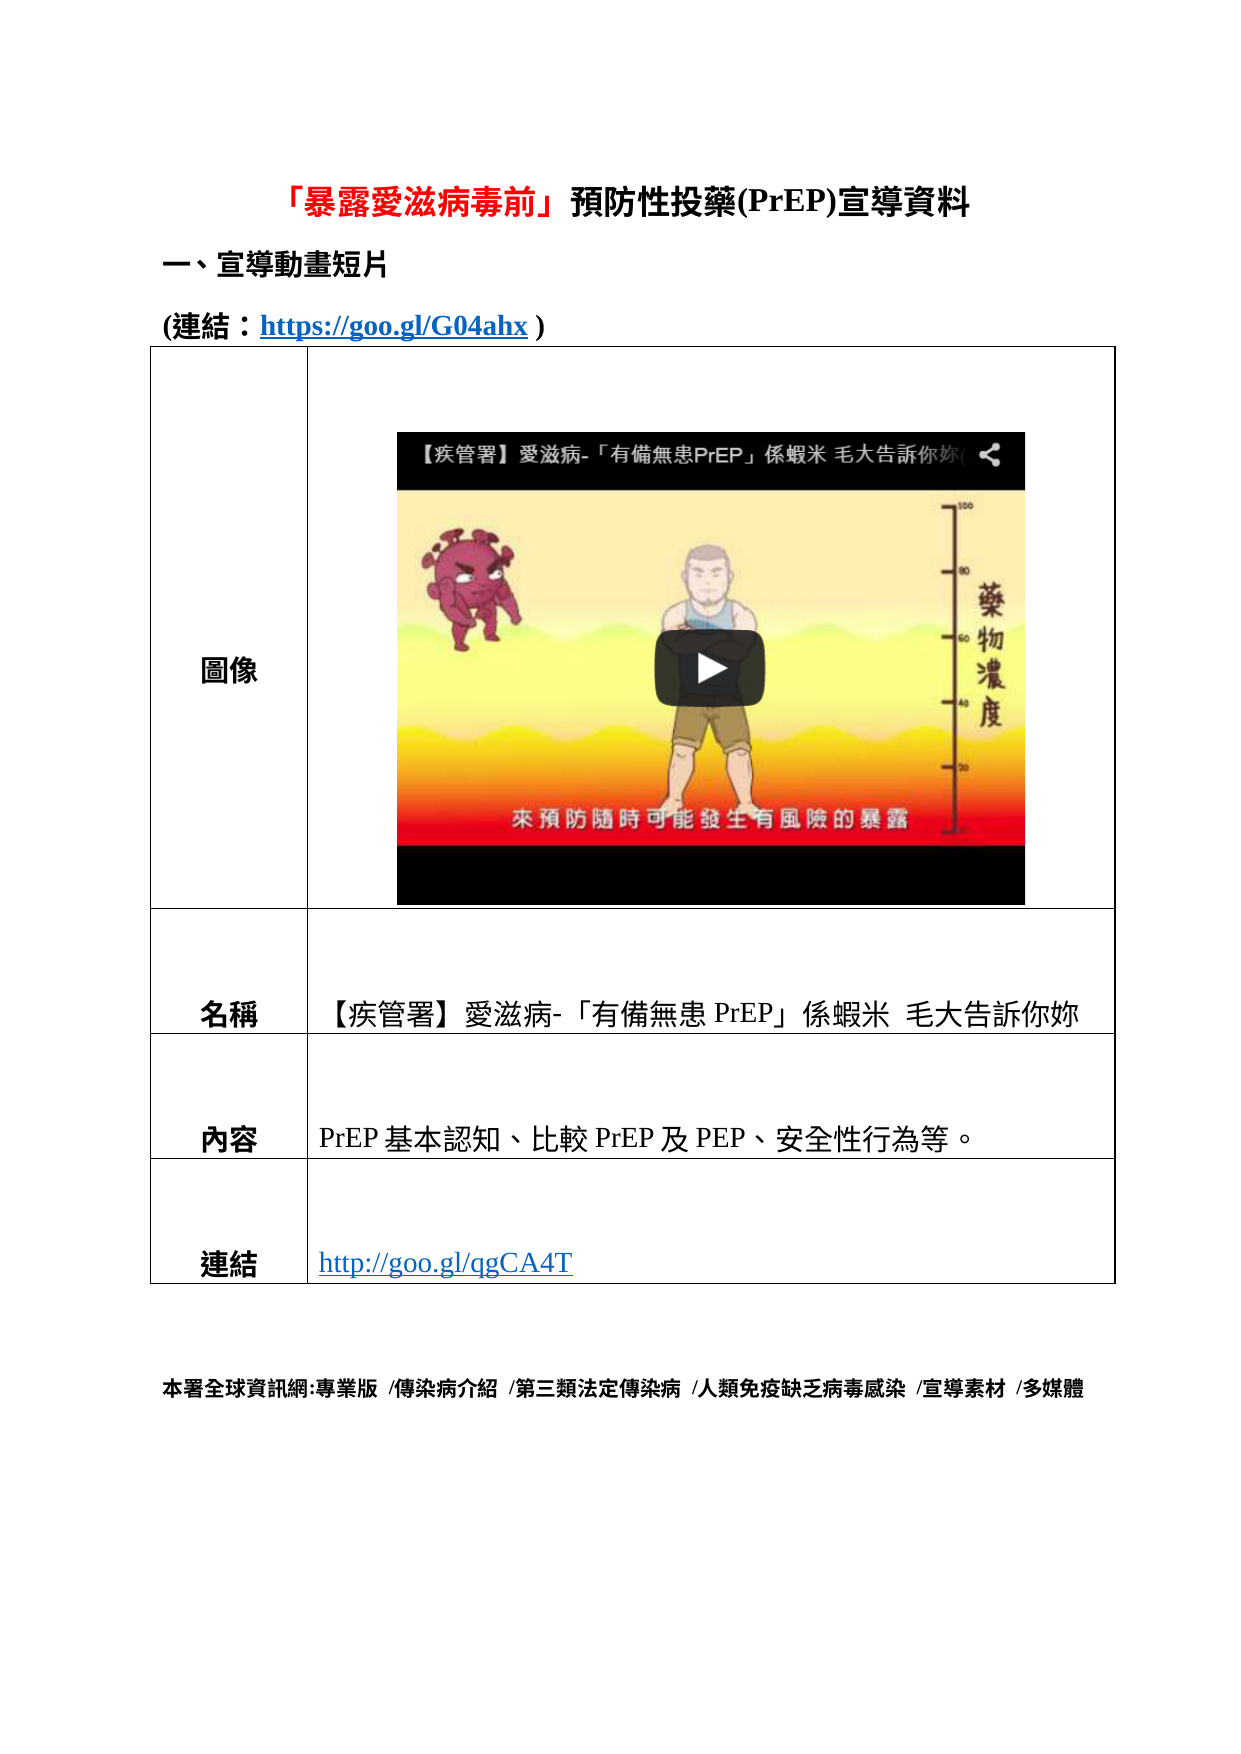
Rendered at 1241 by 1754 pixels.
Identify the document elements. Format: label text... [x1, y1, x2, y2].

table_cell 內容 [151, 1034, 307, 1158]
table_cell PrEP基本認知、比較PrEP及PEP、安全性行為等。 [308, 1034, 1114, 1158]
table_header 圖像 [151, 347, 307, 908]
table_cell 連結 [151, 1159, 307, 1283]
table_header [308, 347, 1114, 908]
text 本署全球資訊網:專業版 /傳染病介紹 /第三類法定傳染病 /人類免疫缺乏病毒感染 /宣導素材 /多媒體 [163, 1346, 1128, 1408]
table_cell 名稱 [151, 909, 307, 1033]
table_cell 【疾管署】愛滋病-「有備無患PrEP」係蝦米 毛大告訴你妳 [308, 909, 1114, 1033]
text 「暴露愛滋病毒前」預防性投藥(PrEP)宣導資料 [112, 158, 1128, 221]
list 宣導動畫短片 [162, 221, 1128, 283]
table_cell http://goo.gl/qgCA4T [308, 1159, 1114, 1283]
text (連結：https://goo.gl/G04ahx ) [162, 283, 1128, 346]
